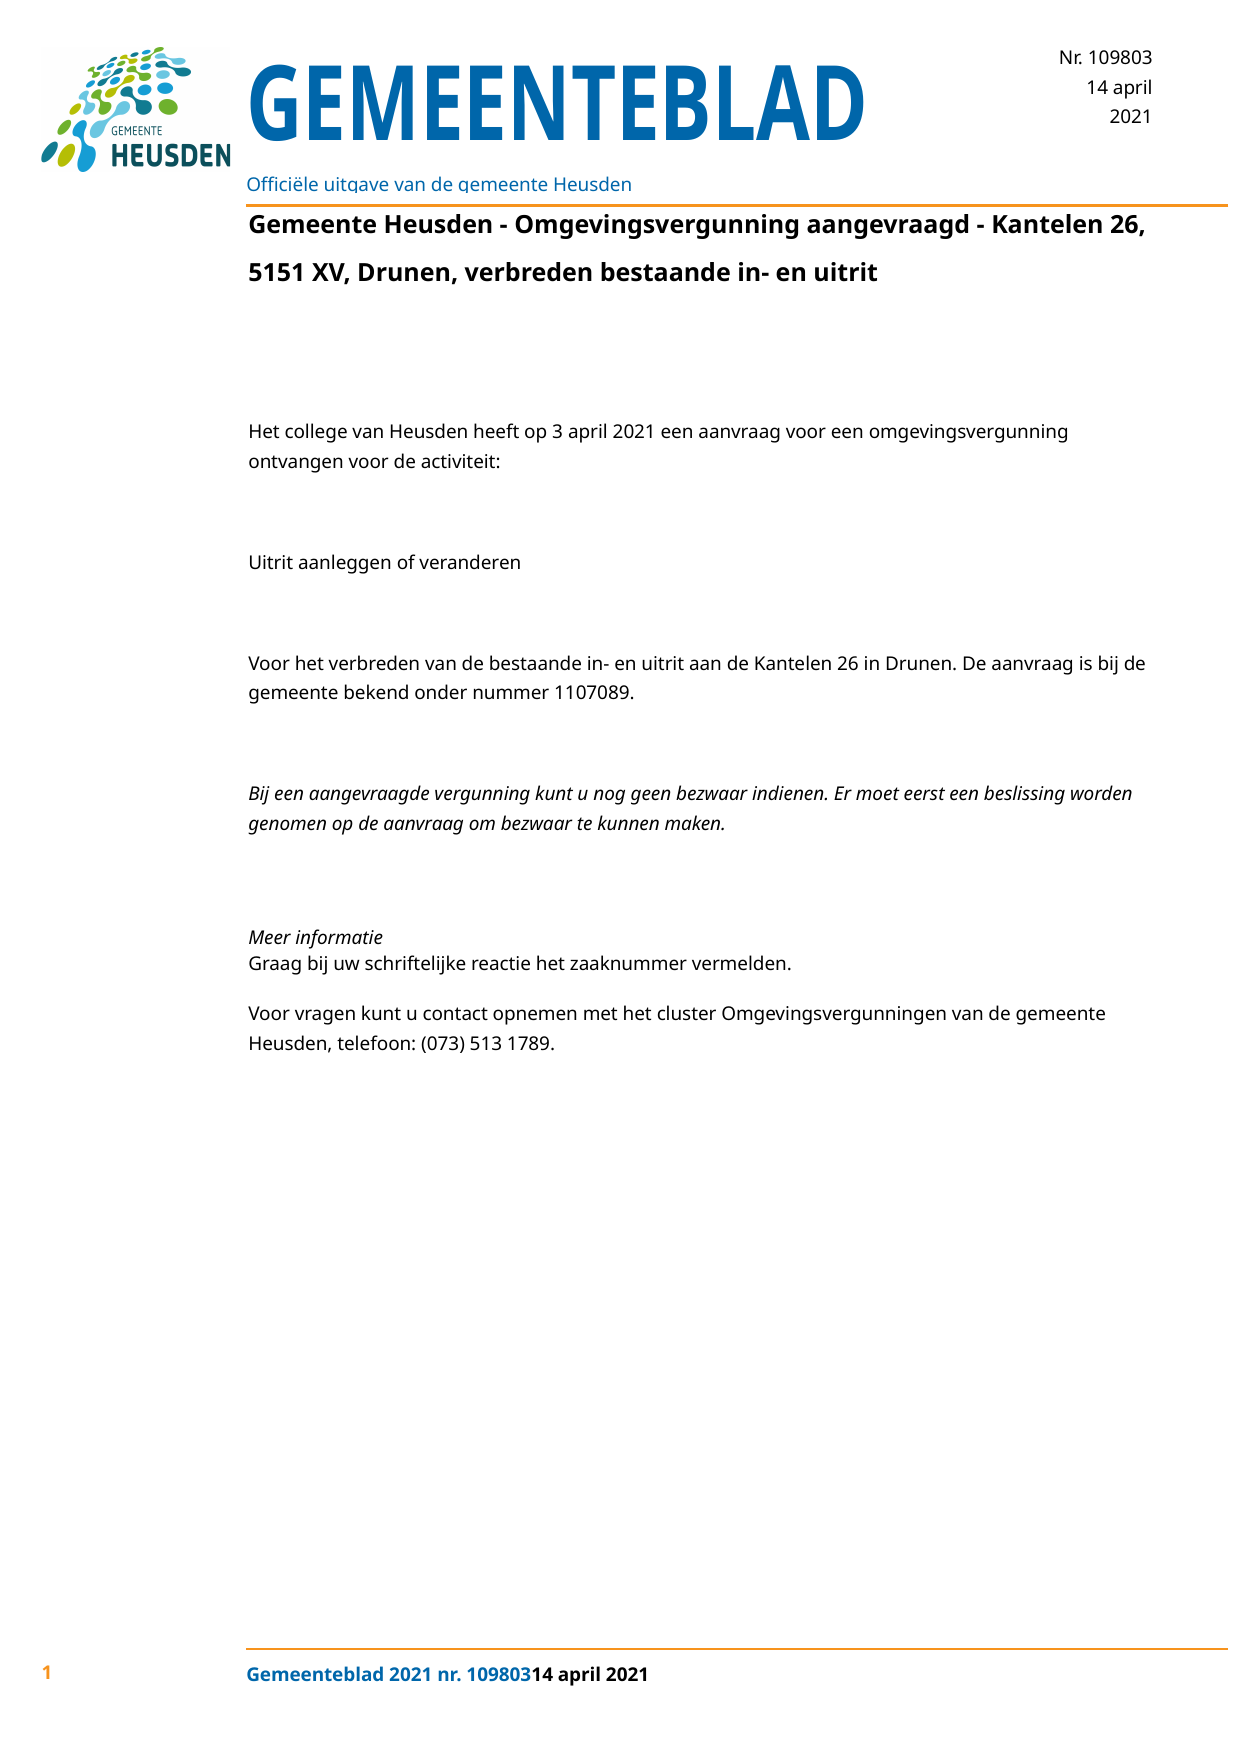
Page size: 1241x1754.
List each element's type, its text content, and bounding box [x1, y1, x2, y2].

text Uitrit aanleggen of veranderen [248, 549, 1152, 575]
picture [41, 47, 231, 172]
text Voor het verbreden van de bestaande in- en uitrit aan de Kantelen 26 in Drunen. De aanvraag is bij de gemeente bekend onder nummer 1107089. [248, 650, 1152, 705]
text Gemeente Heusden - Omgevingsvergunning aangevraagd - Kantelen 26, 5151 XV, Drunen, verbreden bestaande in- en uitrit [248, 207, 1152, 288]
text Graag bij uw schriftelijke reactie het zaaknummer vermelden. [248, 950, 1152, 976]
text Meer informatie [248, 924, 1152, 950]
text Het college van Heusden heeft op 3 april 2021 een aanvraag voor een omgevingsvergunning ontvangen voor de activiteit: [248, 419, 1152, 474]
text Bij een aangevraagde vergunning kunt u nog geen bezwaar indienen. Er moet eerst een beslissing worden genomen op de aanvraag om bezwaar te kunnen maken. [248, 780, 1152, 836]
text Voor vragen kunt u contact opnemen met het cluster Omgevingsvergunningen van de gemeente Heusden, telefoon: (073) 513 1789. [248, 1001, 1152, 1056]
